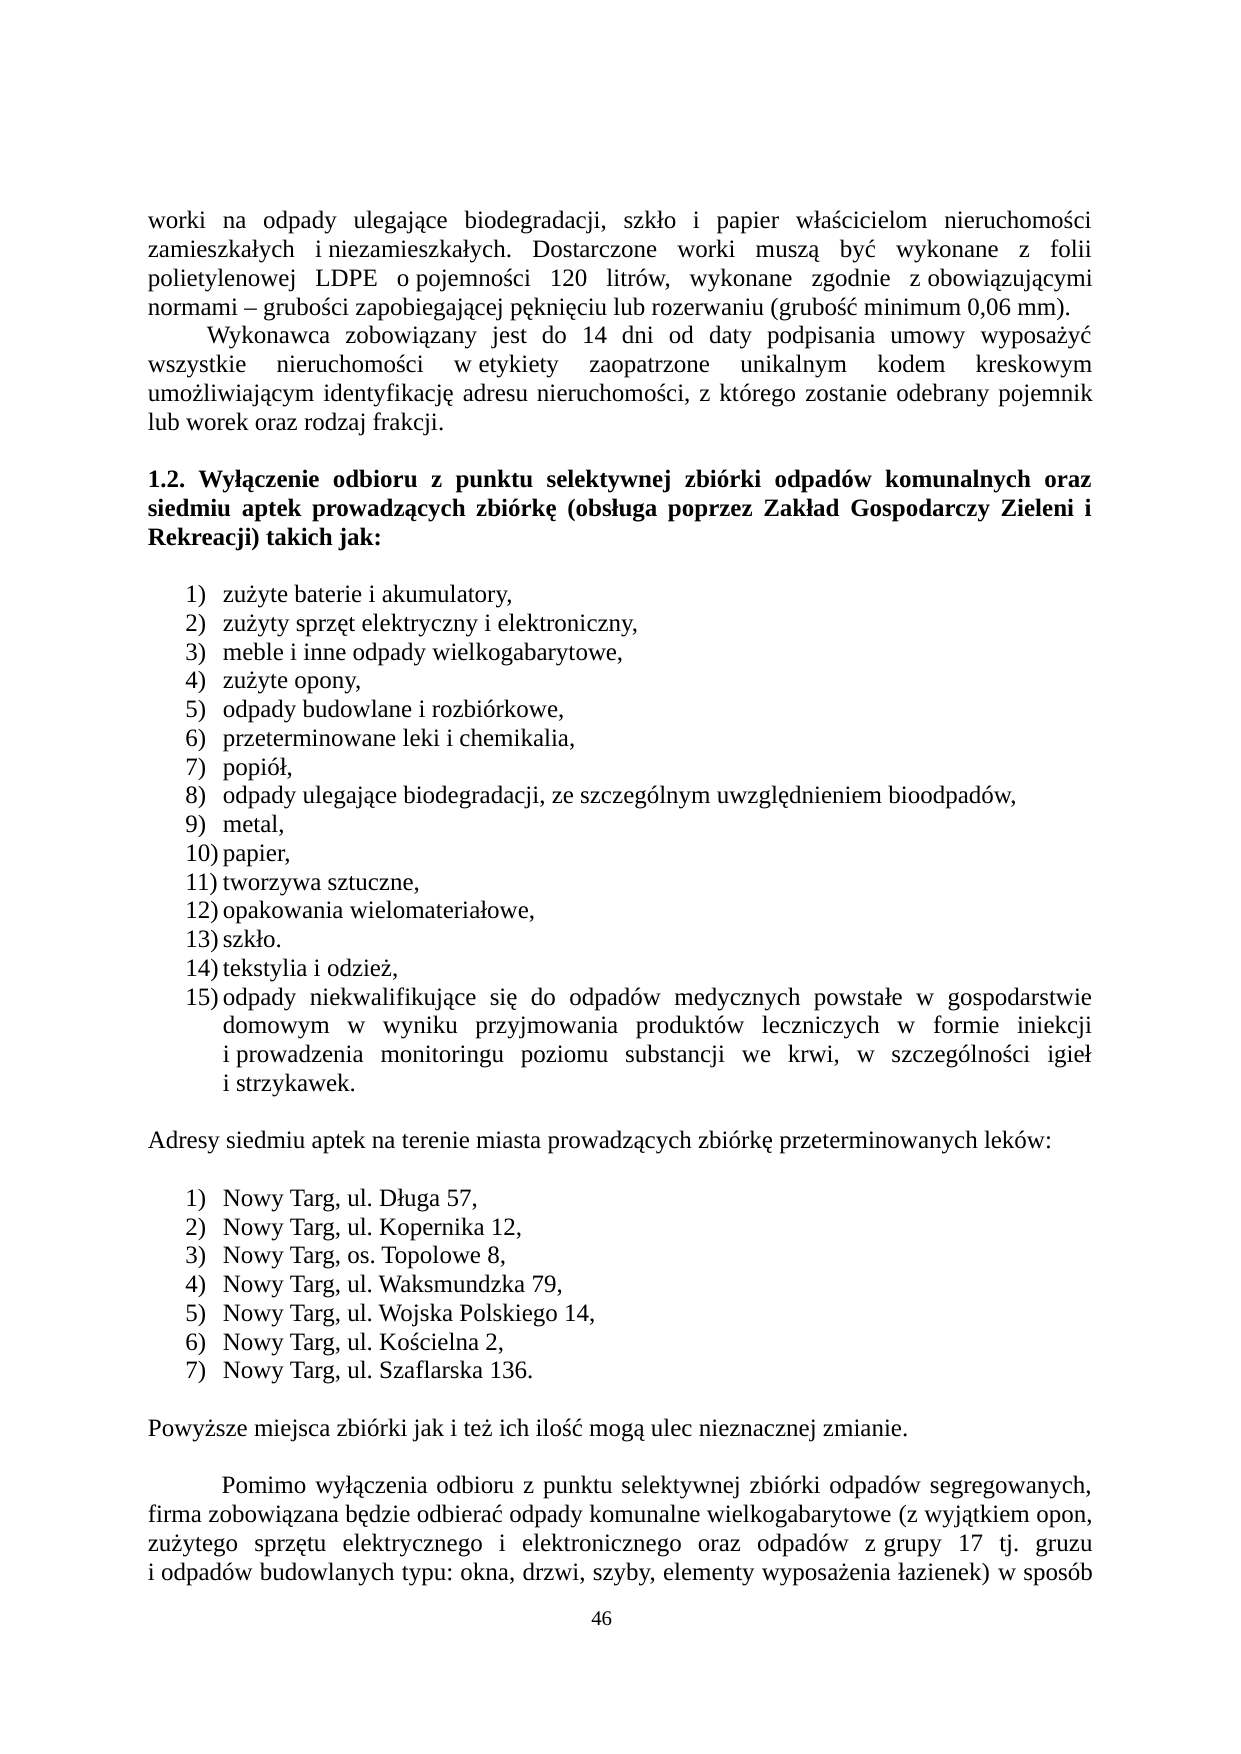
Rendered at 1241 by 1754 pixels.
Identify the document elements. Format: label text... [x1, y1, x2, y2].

list opakowania wielomateriałowe, [185, 896, 1093, 924]
text worki na odpady ulegające biodegradacji, szkło i papier właścicielom nieruchomości zamieszkałych i niezamieszkałych. Dostarczone worki muszą być wykonane z folii polietylenowej LDPE o pojemności 120 litrów, wykonane zgodnie z obowiązującymi normami – grubości zapobiegającej pęknięciu lub rozerwaniu (grubość minimum 0,06 mm). [148, 206, 1093, 321]
list tworzywa sztuczne, [185, 867, 1093, 896]
list zużyte baterie i akumulatory, [185, 579, 1093, 608]
list Nowy Targ, ul. Kopernika 12, [185, 1212, 1093, 1241]
list popiół, [185, 752, 1093, 781]
text Wykonawca zobowiązany jest do 14 dni od daty podpisania umowy wyposażyć wszystkie nieruchomości w etykiety zaopatrzone unikalnym kodem kreskowym umożliwiającym identyfikację adresu nieruchomości, z którego zostanie odebrany pojemnik lub worek oraz rodzaj frakcji. [148, 321, 1093, 436]
list Nowy Targ, ul. Waksmundzka 79, [185, 1269, 1093, 1298]
list meble i inne odpady wielkogabarytowe, [185, 637, 1093, 666]
list Nowy Targ, os. Topolowe 8, [185, 1241, 1093, 1269]
list szkło. [185, 924, 1093, 953]
list Nowy Targ, ul. Długa 57, [185, 1183, 1093, 1212]
list tekstylia i odzież, [185, 953, 1093, 982]
list metal, [185, 809, 1093, 838]
list odpady ulegające biodegradacji, ze szczególnym uwzględnieniem bioodpadów, [185, 781, 1093, 809]
text 1.2. Wyłączenie odbioru z punktu selektywnej zbiórki odpadów komunalnych oraz siedmiu aptek prowadzących zbiórkę (obsługa poprzez Zakład Gospodarczy Zieleni i Rekreacji) takich jak: [148, 464, 1093, 551]
list odpady budowlane i rozbiórkowe, [185, 694, 1093, 723]
list Nowy Targ, ul. Wojska Polskiego 14, [185, 1298, 1093, 1327]
text Adresy siedmiu aptek na terenie miasta prowadzących zbiórkę przeterminowanych leków: [148, 1126, 1093, 1154]
text Powyższe miejsca zbiórki jak i też ich ilość mogą ulec nieznacznej zmianie. [148, 1413, 1083, 1442]
list Nowy Targ, ul. Kościelna 2, [185, 1327, 1093, 1356]
list przeterminowane leki i chemikalia, [185, 723, 1093, 752]
text Pomimo wyłączenia odbioru z punktu selektywnej zbiórki odpadów segregowanych, firma zobowiązana będzie odbierać odpady komunalne wielkogabarytowe (z wyjątkiem opon, zużytego sprzętu elektrycznego i elektronicznego oraz odpadów z grupy 17 tj. gruzu i odpadów budowlanych typu: okna, drzwi, szyby, elementy wyposażenia łazienek) w sposób [148, 1471, 1093, 1586]
list papier, [185, 838, 1093, 867]
list Nowy Targ, ul. Szaflarska 136. [185, 1356, 1093, 1384]
list zużyte opony, [185, 666, 1093, 694]
list zużyty sprzęt elektryczny i elektroniczny, [185, 608, 1093, 637]
list odpady niekwalifikujące się do odpadów medycznych powstałe w gospodarstwie domowym w wyniku przyjmowania produktów leczniczych w formie iniekcji i prowadzenia monitoringu poziomu substancji we krwi, w szczególności igieł i strzykawek. [185, 982, 1093, 1097]
